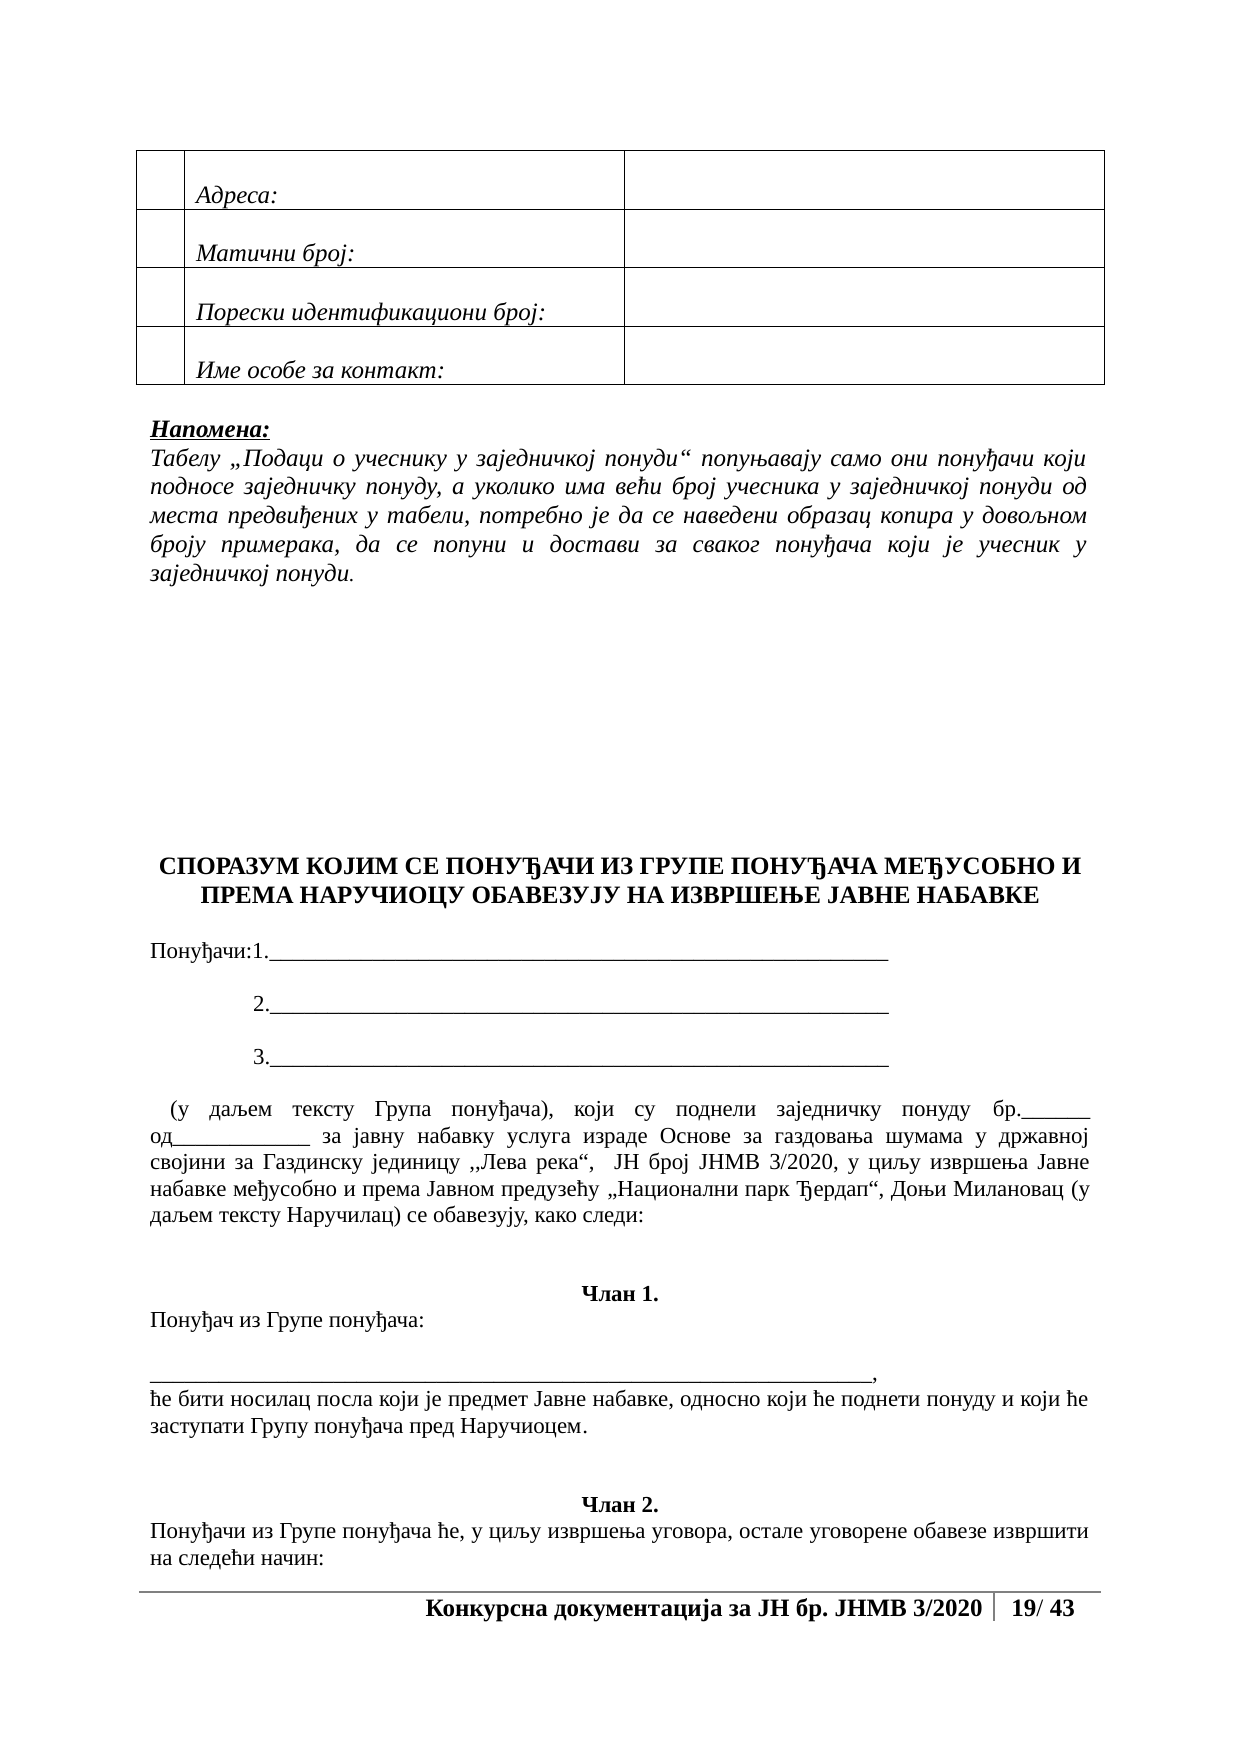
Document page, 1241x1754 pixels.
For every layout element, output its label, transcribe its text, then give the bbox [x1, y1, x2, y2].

table_cell Адреса: [185, 151, 624, 208]
table_cell [625, 268, 1104, 326]
text _______________________________________________________________, [150, 1359, 1090, 1385]
text ће бити носилац посла који је предмет Јавне набавке, односно који ће поднети понуду и који ће заступати Групу понуђача пред Наручиоцем. [150, 1385, 1090, 1438]
table_cell [625, 327, 1104, 384]
text Напомена: [150, 414, 1090, 443]
table_cell [137, 327, 184, 384]
text 3.______________________________________________________ [150, 1043, 1090, 1069]
text Понуђачи:1.______________________________________________________ [150, 937, 1090, 964]
text 2.______________________________________________________ [150, 990, 1090, 1016]
text Члан 2. [150, 1491, 1090, 1517]
table_cell [625, 210, 1104, 267]
text Понуђач из Групе понуђача: [150, 1306, 1090, 1333]
text (у даљем тексту Група понуђача), који су поднели заједничку понуду бр.______ од____________ за јавну набавку услуга израде Основе за газдовања шумама у државној својини за Газдинску јединицу ,,Лева река“, ЈН број ЈНМВ 3/2020, у циљу извршења Јавне набавке међусобно и према Јавном предузећу „Национални парк Ђердап“, Доњи Милановац (у даљем тексту Наручилац) се обавезују, како следи: [150, 1096, 1090, 1227]
table_cell [137, 151, 184, 208]
table_cell [137, 210, 184, 267]
table_cell Име особе за контакт: [185, 327, 624, 384]
text СПОРАЗУМ КОЈИМ СЕ ПОНУЂАЧИ ИЗ ГРУПЕ ПОНУЂАЧА МЕЂУСОБНО И ПРЕМА НАРУЧИОЦУ ОБАВЕЗУЈУ НА ИЗВРШЕЊЕ ЈАВНЕ НАБАВКЕ [150, 851, 1090, 909]
table_cell Матични број: [185, 210, 624, 267]
text Понуђачи из Групе понуђача ће, у циљу извршења уговора, остале уговорене обавезе извршити на следећи начин: [150, 1517, 1090, 1570]
table_cell Порески идентификациони број: [185, 268, 624, 326]
table_cell [137, 268, 184, 326]
table_cell [625, 151, 1104, 208]
text Члан 1. [150, 1280, 1090, 1306]
text Табелу „Подаци о учеснику у заједничкој понуди“ попуњавају само они понуђачи који подносе заједничку понуду, а уколико има већи број учесника у заједничкој понуди од места предвиђених у табели, потребно је да се наведени образац копира у довољном броју примерака, да се попуни и достави за сваког понуђача који је учесник у заједничкој понуди. [150, 443, 1090, 586]
